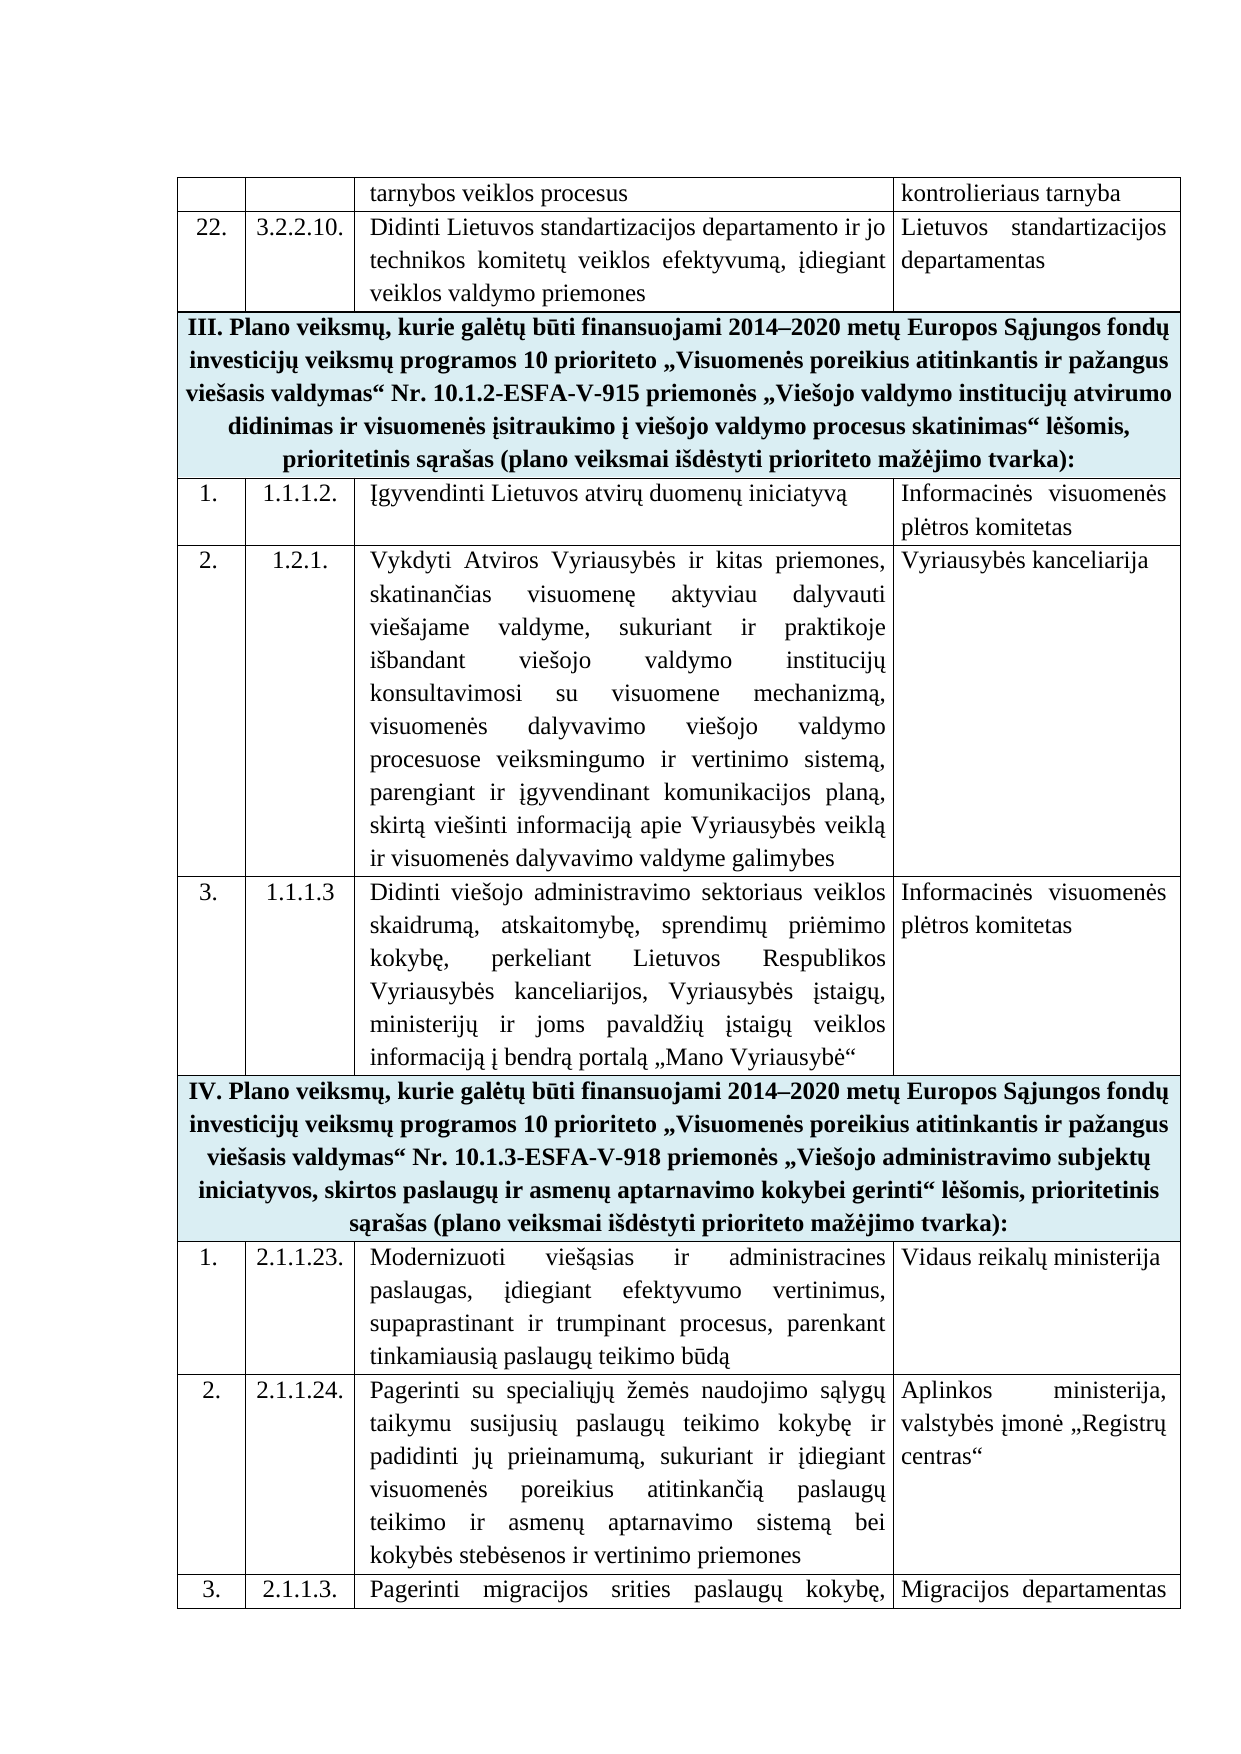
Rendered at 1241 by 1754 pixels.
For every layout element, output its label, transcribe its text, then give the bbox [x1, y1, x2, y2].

table_cell [246, 178, 354, 211]
table_cell 2.1.1.3. [246, 1575, 354, 1607]
table_cell Vykdyti Atviros Vyriausybės ir kitas priemones, skatinančias visuomenę aktyviau dalyvauti viešajame valdyme, sukuriant ir praktikoje išbandant viešojo valdymo institucijų konsultavimosi su visuomene mechanizmą, visuomenės dalyvavimo viešojo valdymo procesuose veiksmingumo ir vertinimo sistemą, parengiant ir įgyvendinant komunikacijos planą, skirtą viešinti informaciją apie Vyriausybės veiklą ir visuomenės dalyvavimo valdyme galimybes [355, 546, 893, 876]
table_cell Vidaus reikalų ministerija [894, 1242, 1180, 1374]
table_cell Lietuvos standartizacijos departamentas [894, 212, 1180, 311]
table_cell 1.1.1.3 [246, 877, 354, 1075]
table_cell Aplinkos ministerija, valstybės įmonė „Registrų centras“ [894, 1375, 1180, 1573]
table_cell 22. [178, 212, 245, 311]
table_cell [178, 178, 245, 211]
table_cell tarnybos veiklos procesus [355, 178, 893, 211]
table_cell III. Plano veiksmų, kurie galėtų būti finansuojami 2014–2020 metų Europos Sąjungos fondų investicijų veiksmų programos 10 prioriteto „Visuomenės poreikius atitinkantis ir pažangus viešasis valdymas“ Nr. 10.1.2-ESFA-V-915 priemonės „Viešojo valdymo institucijų atvirumo didinimas ir visuomenės įsitraukimo į viešojo valdymo procesus skatinimas“ lėšomis, prioritetinis sąrašas (plano veiksmai išdėstyti prioriteto mažėjimo tvarka): [178, 313, 1180, 477]
table_cell 3. [178, 1575, 245, 1607]
table_cell Didinti Lietuvos standartizacijos departamento ir jo technikos komitetų veiklos efektyvumą, įdiegiant veiklos valdymo priemones [355, 212, 893, 311]
table_cell 2. [178, 1375, 245, 1573]
table_cell IV. Plano veiksmų, kurie galėtų būti finansuojami 2014–2020 metų Europos Sąjungos fondų investicijų veiksmų programos 10 prioriteto „Visuomenės poreikius atitinkantis ir pažangus viešasis valdymas“ Nr. 10.1.3-ESFA-V-918 priemonės „Viešojo administravimo subjektų iniciatyvos, skirtos paslaugų ir asmenų aptarnavimo kokybei gerinti“ lėšomis, prioritetinis sąrašas (plano veiksmai išdėstyti prioriteto mažėjimo tvarka): [178, 1076, 1180, 1241]
table_cell 2. [178, 546, 245, 876]
table_cell 3. [178, 877, 245, 1075]
table_cell kontrolieriaus tarnyba [894, 178, 1180, 211]
table_cell Vyriausybės kanceliarija [894, 546, 1180, 876]
table_cell 1.2.1. [246, 546, 354, 876]
table_cell Didinti viešojo administravimo sektoriaus veiklos skaidrumą, atskaitomybę, sprendimų priėmimo kokybę, perkeliant Lietuvos Respublikos Vyriausybės kanceliarijos, Vyriausybės įstaigų, ministerijų ir joms pavaldžių įstaigų veiklos informaciją į bendrą portalą „Mano Vyriausybė“ [355, 877, 893, 1075]
table_cell Migracijos departamentas [894, 1575, 1180, 1607]
table_cell 1.1.1.2. [246, 479, 354, 544]
table_cell Modernizuoti viešąsias ir administracines paslaugas, įdiegiant efektyvumo vertinimus, supaprastinant ir trumpinant procesus, parenkant tinkamiausią paslaugų teikimo būdą [355, 1242, 893, 1374]
table_cell Pagerinti su specialiųjų žemės naudojimo sąlygų taikymu susijusių paslaugų teikimo kokybę ir padidinti jų prieinamumą, sukuriant ir įdiegiant visuomenės poreikius atitinkančią paslaugų teikimo ir asmenų aptarnavimo sistemą bei kokybės stebėsenos ir vertinimo priemones [355, 1375, 893, 1573]
table_cell 2.1.1.24. [246, 1375, 354, 1573]
table_cell 1. [178, 1242, 245, 1374]
table_cell 3.2.2.10. [246, 212, 354, 311]
table_cell Informacinės visuomenės plėtros komitetas [894, 479, 1180, 544]
table_cell Įgyvendinti Lietuvos atvirų duomenų iniciatyvą [355, 479, 893, 544]
table_cell 1. [178, 479, 245, 544]
table_cell Pagerinti migracijos srities paslaugų kokybę, [355, 1575, 893, 1607]
table_cell Informacinės visuomenės plėtros komitetas [894, 877, 1180, 1075]
table_cell 2.1.1.23. [246, 1242, 354, 1374]
